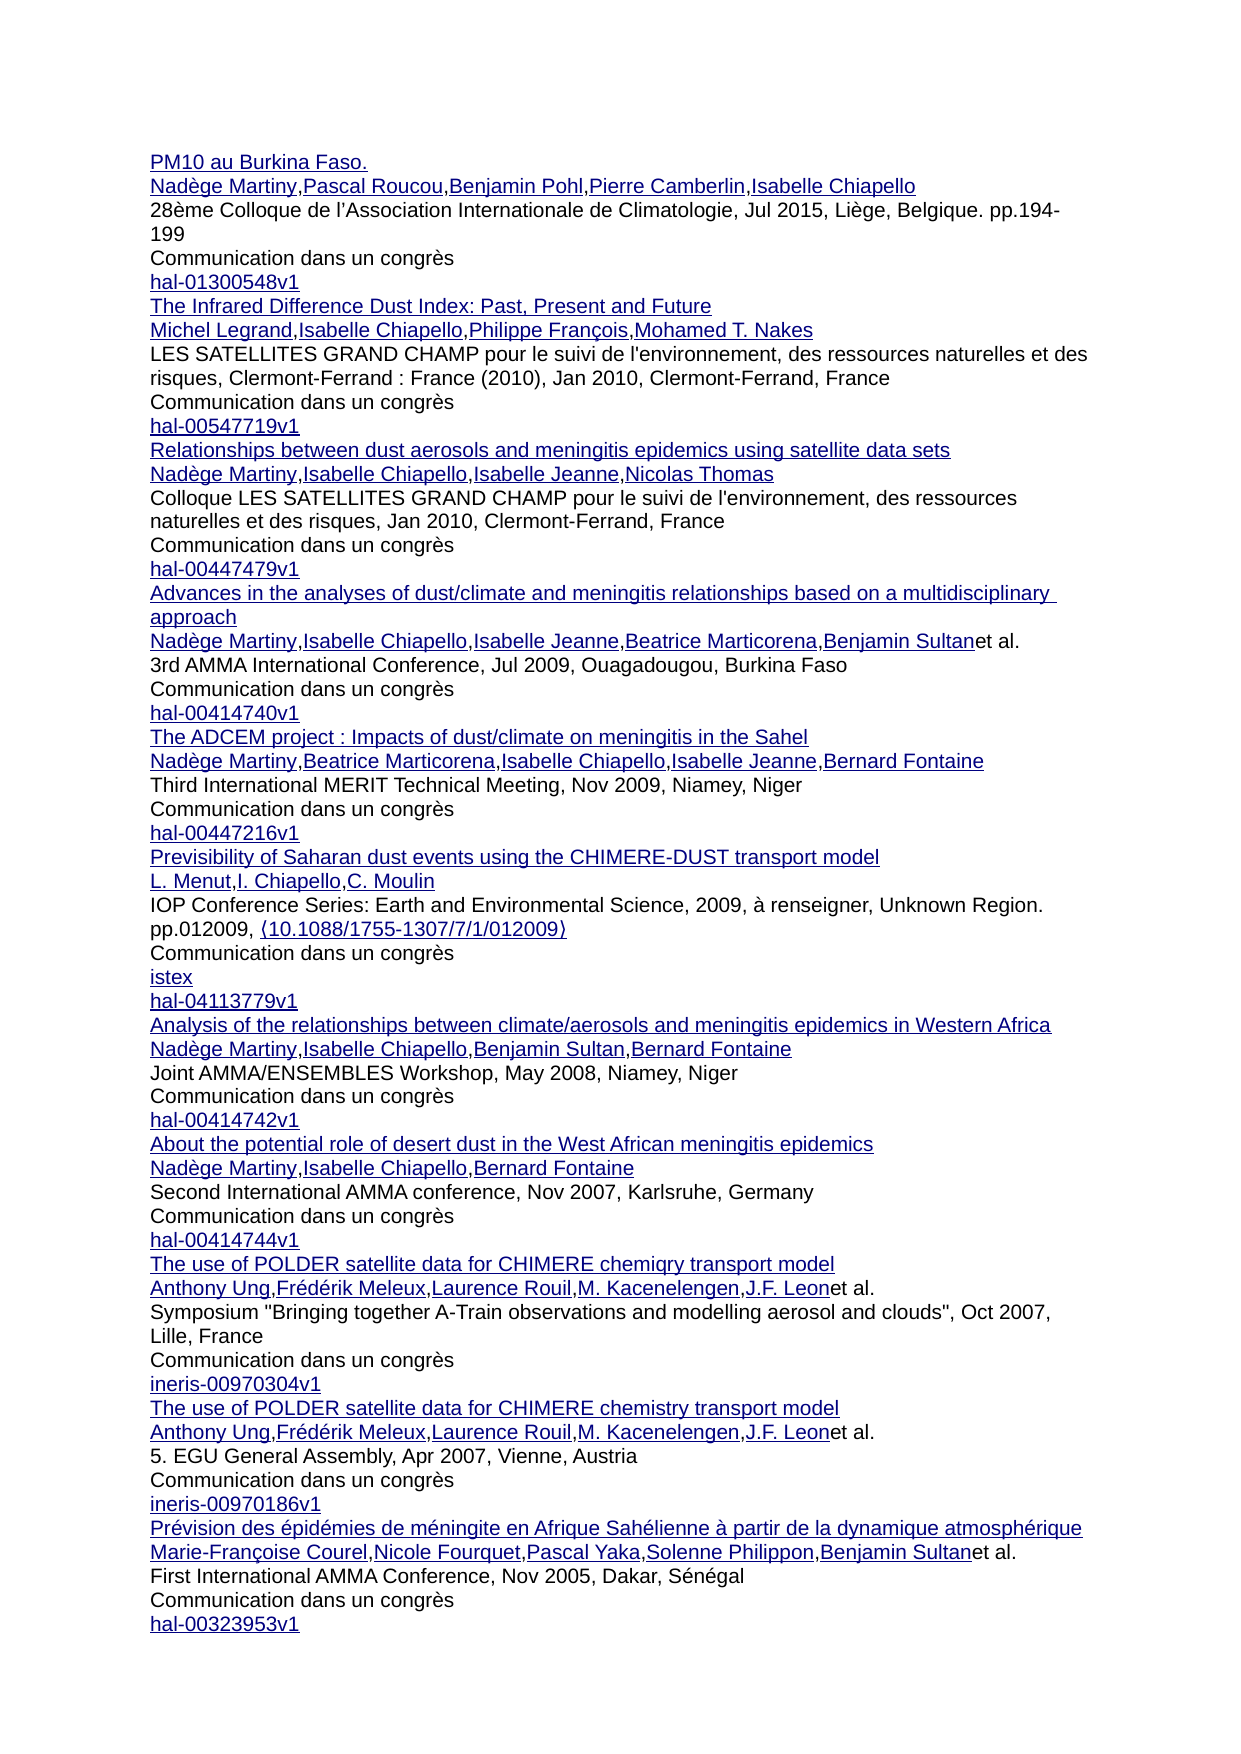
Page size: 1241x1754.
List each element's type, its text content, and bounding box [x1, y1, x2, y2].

table_cell The Infrared Difference Dust Index: Past, Present and Future Michel Legrand,Isabelle Chiapello,Philippe François,Mohamed T. Nakes LES SATELLITES GRAND CHAMP pour le suivi de l'environnement, des ressources naturelles et des risques, Clermont-Ferrand : France (2010), Jan 2010, Clermont-Ferrand, France Communication dans un congrès hal-00547719v1 [150, 294, 1090, 437]
table_cell The ADCEM project : Impacts of dust/climate on meningitis in the Sahel Nadège Martiny,Beatrice Marticorena,Isabelle Chiapello,Isabelle Jeanne,Bernard Fontaine Third International MERIT Technical Meeting, Nov 2009, Niamey, Niger Communication dans un congrès hal-00447216v1 [150, 725, 1090, 845]
table_cell Previsibility of Saharan dust events using the CHIMERE-DUST transport model L. Menut,I. Chiapello,C. Moulin IOP Conference Series: Earth and Environmental Science, 2009, à renseigner, Unknown Region. pp.012009, ⟨10.1088/1755-1307/7/1/012009⟩ Communication dans un congrès istex hal-04113779v1 [150, 845, 1090, 1012]
table_cell Définition d’un événement de poussières désertiques au Sahel : apport de nouvelles mesures de PM10 au Burkina Faso. Nadège Martiny,Pascal Roucou,Benjamin Pohl,Pierre Camberlin,Isabelle Chiapello 28ème Colloque de l’Association Internationale de Climatologie, Jul 2015, Liège, Belgique. pp.194-199 Communication dans un congrès hal-01300548v1 [150, 150, 1090, 294]
table_cell Relationships between dust aerosols and meningitis epidemics using satellite data sets Nadège Martiny,Isabelle Chiapello,Isabelle Jeanne,Nicolas Thomas Colloque LES SATELLITES GRAND CHAMP pour le suivi de l'environnement, des ressources naturelles et des risques, Jan 2010, Clermont-Ferrand, France Communication dans un congrès hal-00447479v1 [150, 438, 1090, 581]
table_cell About the potential role of desert dust in the West African meningitis epidemics Nadège Martiny,Isabelle Chiapello,Bernard Fontaine Second International AMMA conference, Nov 2007, Karlsruhe, Germany Communication dans un congrès hal-00414744v1 [150, 1132, 1090, 1252]
table_cell The use of POLDER satellite data for CHIMERE chemiqry transport model Anthony Ung,Frédérik Meleux,Laurence Rouil,M. Kacenelengen,J.F. Leonet al. Symposium "Bringing together A-Train observations and modelling aerosol and clouds", Oct 2007, Lille, France Communication dans un congrès ineris-00970304v1 [150, 1252, 1090, 1396]
table_cell Analysis of the relationships between climate/aerosols and meningitis epidemics in Western Africa Nadège Martiny,Isabelle Chiapello,Benjamin Sultan,Bernard Fontaine Joint AMMA/ENSEMBLES Workshop, May 2008, Niamey, Niger Communication dans un congrès hal-00414742v1 [150, 1013, 1090, 1132]
table_cell Prévision des épidémies de méningite en Afrique Sahélienne à partir de la dynamique atmosphérique Marie-Françoise Courel,Nicole Fourquet,Pascal Yaka,Solenne Philippon,Benjamin Sultanet al. First International AMMA Conference, Nov 2005, Dakar, Sénégal Communication dans un congrès hal-00323953v1 [150, 1516, 1090, 1635]
table_cell The use of POLDER satellite data for CHIMERE chemistry transport model Anthony Ung,Frédérik Meleux,Laurence Rouil,M. Kacenelengen,J.F. Leonet al. 5. EGU General Assembly, Apr 2007, Vienne, Austria Communication dans un congrès ineris-00970186v1 [150, 1396, 1090, 1516]
table_cell Advances in the analyses of dust/climate and meningitis relationships based on a multidisciplinary approach Nadège Martiny,Isabelle Chiapello,Isabelle Jeanne,Beatrice Marticorena,Benjamin Sultanet al. 3rd AMMA International Conference, Jul 2009, Ouagadougou, Burkina Faso Communication dans un congrès hal-00414740v1 [150, 581, 1090, 725]
